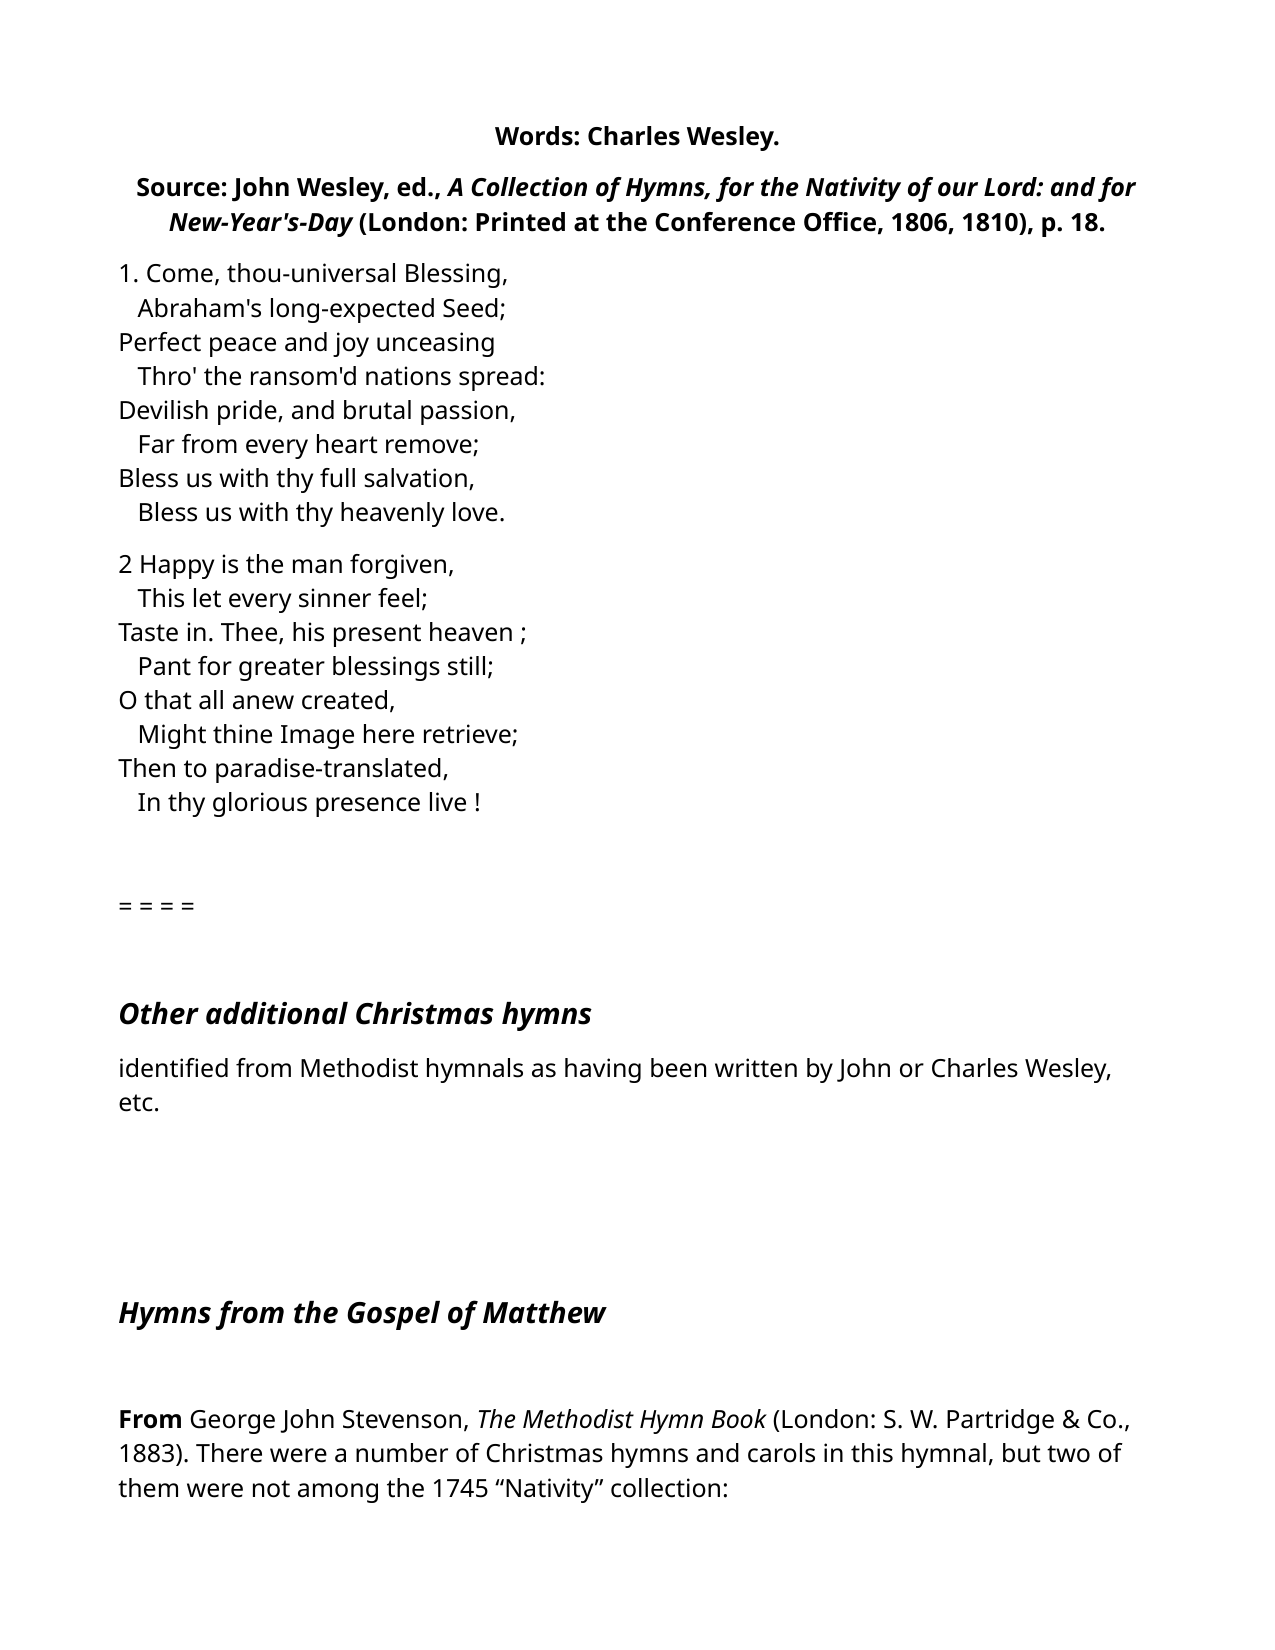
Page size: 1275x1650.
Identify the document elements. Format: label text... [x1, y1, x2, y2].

text 2 Happy is the man forgiven, This let every sinner feel; Taste in. Thee, his present heaven ; Pant for greater blessings still; O that all anew created, Might thine Image here retrieve; Then to paradise-translated, In thy glorious presence live ! [118, 547, 1157, 819]
text From George John Stevenson, The Methodist Hymn Book (London: S. W. Partridge & Co., 1883). There were a number of Christmas hymns and carols in this hymnal, but two of them were not among the 1745 “Nativity” collection: [118, 1402, 1157, 1504]
subtitle Hymns from the Gospel of Matthew [118, 1292, 1157, 1332]
subtitle Other additional Christmas hymns [118, 993, 1157, 1033]
text identified from Methodist hymnals as having been written by John or Charles Wesley, etc. [118, 1051, 1157, 1119]
text 1. Come, thou-universal Blessing, Abraham's long-expected Seed; Perfect peace and joy unceasing Thro' the ransom'd nations spread: Devilish pride, and brutal passion, Far from every heart remove; Bless us with thy full salvation, Bless us with thy heavenly love. [118, 256, 1157, 529]
text = = = = [118, 889, 1157, 923]
text Words: Charles Wesley. [118, 118, 1157, 152]
text Source: John Wesley, ed., A Collection of Hymns, for the Nativity of our Lord: and for New-Year's-Day (London: Printed at the Conference Office, 1806, 1810), p. 18. [118, 170, 1157, 238]
